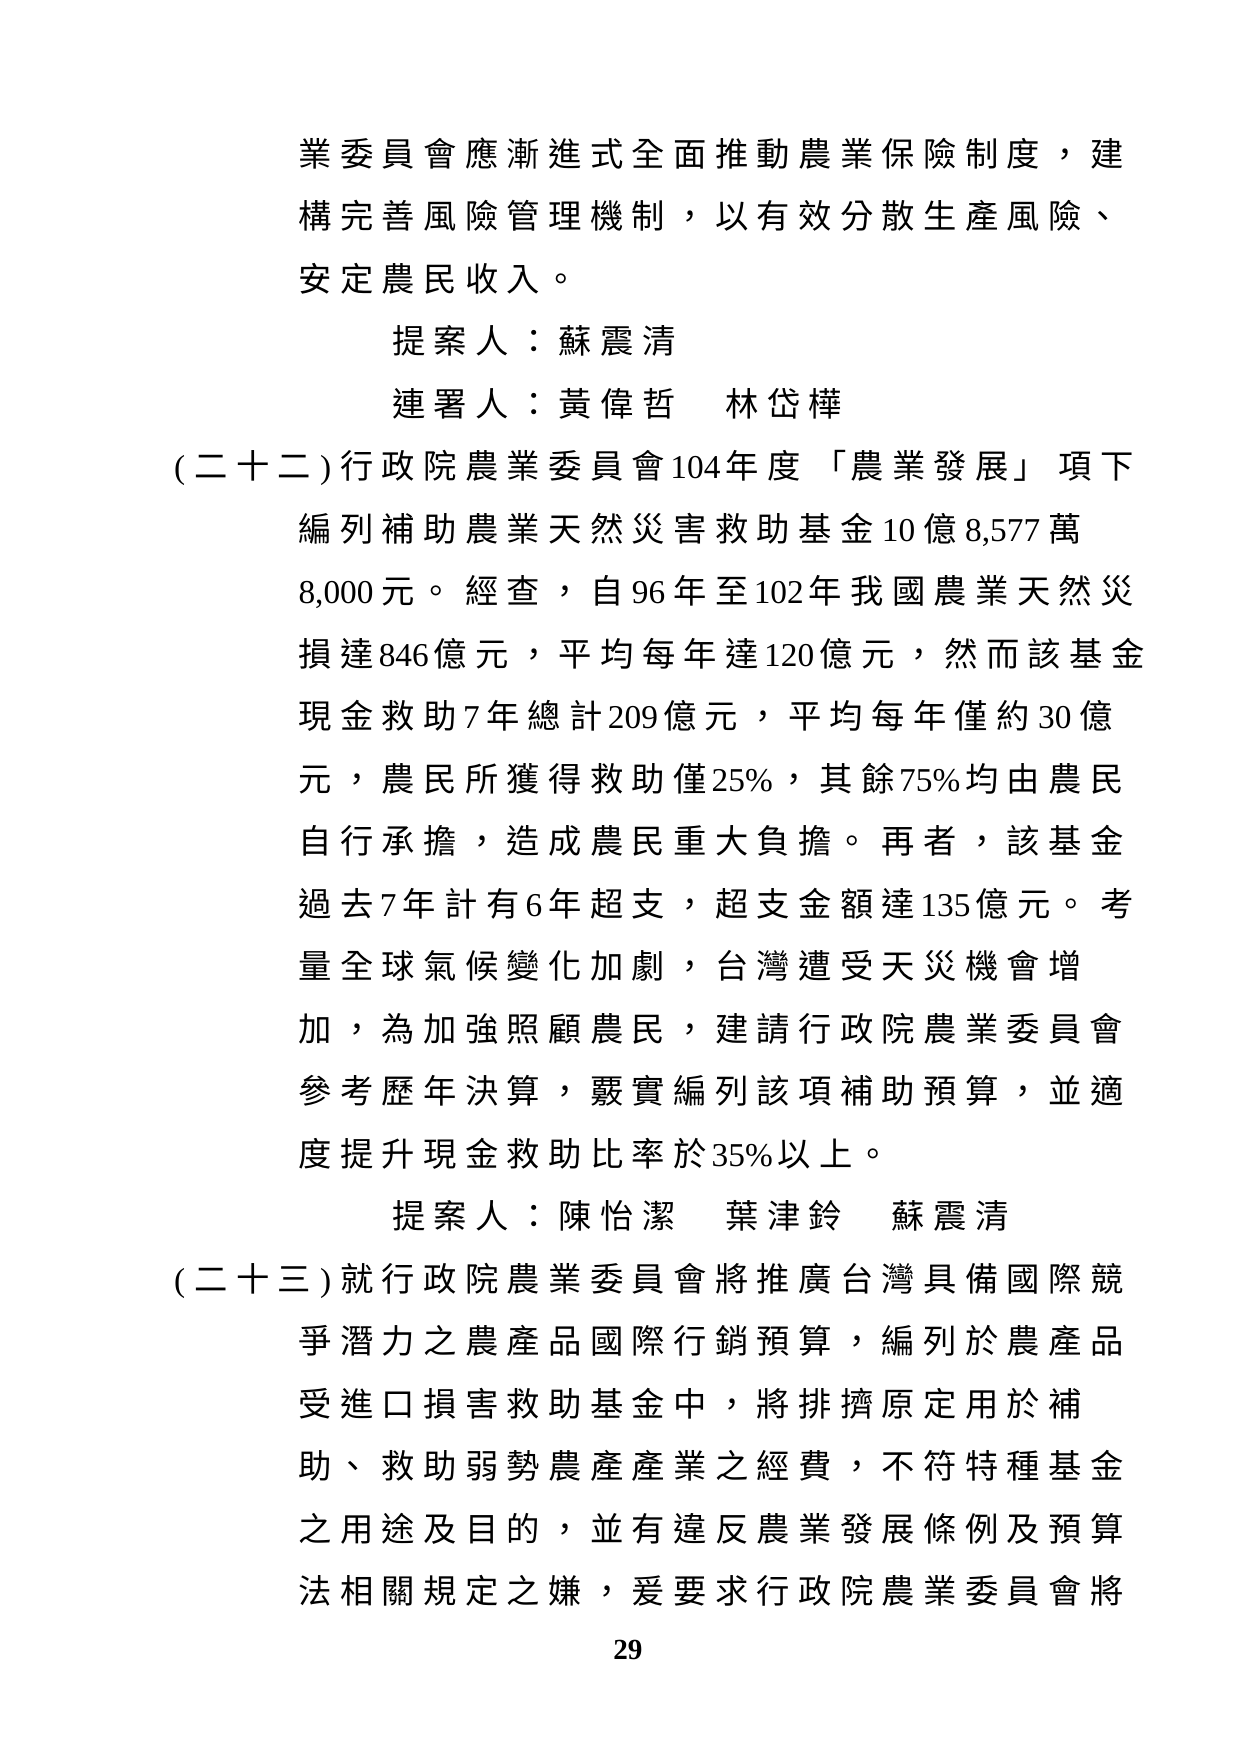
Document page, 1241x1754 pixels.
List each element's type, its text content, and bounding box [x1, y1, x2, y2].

text 提案人：陳怡潔 葉津鈴 蘇震清 [384, 1173, 1044, 1235]
text (二十二)行政院農業委員會104年度「農業發展」項下編列補助農業天然災害救助基金10億8,577萬8,000元。經查，自96年至102年我國農業天然災損達846億元，平均每年達120億元，然而該基金現金救助7年總計209億元，平均每年僅約30億元，農民所獲得救助僅25%，其餘75%均由農民自行承擔，造成農民重大負擔。再者，該基金過去7年計有6年超支，超支金額達135億元。考量全球氣候變化加劇，台灣遭受天災機會增加，為加強照顧農民，建請行政院農業委員會參考歷年決算，覈實編列該項補助預算，並適度提升現金救助比率於35%以上。 [161, 423, 1148, 1173]
text 提案人：蘇震清 [384, 298, 1044, 360]
text 連署人：黃偉哲 林岱樺 [384, 360, 1044, 423]
text (二十三)就行政院農業委員會將推廣台灣具備國際競爭潛力之農產品國際行銷預算，編列於農產品受進口損害救助基金中，將排擠原定用於補助、救助弱勢農產產業之經費，不符特種基金之用途及目的，並有違反農業發展條例及預算法相關規定之嫌，爰要求行政院農業委員會將 [161, 1235, 1148, 1610]
text 業委員會應漸進式全面推動農業保險制度，建構完善風險管理機制，以有效分散生產風險、安定農民收入。 [161, 110, 1148, 298]
